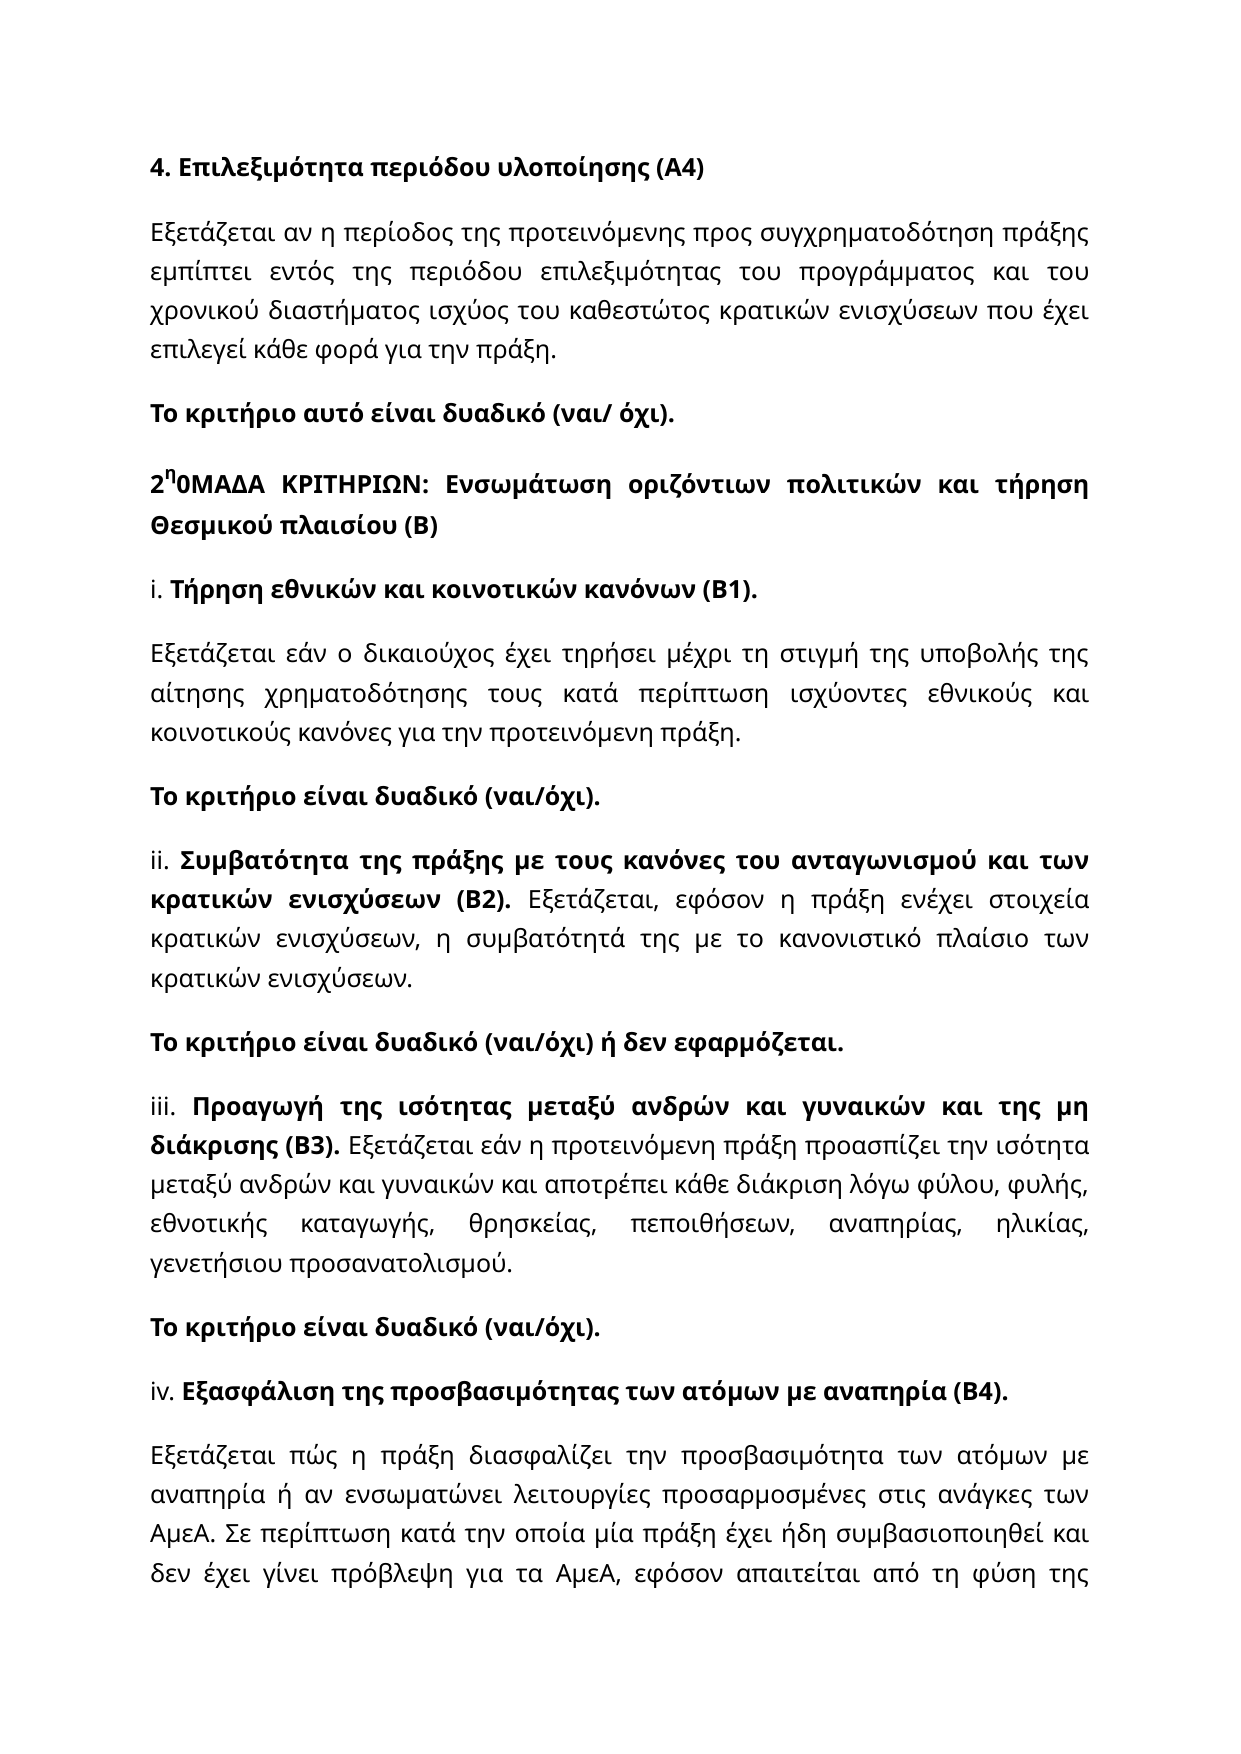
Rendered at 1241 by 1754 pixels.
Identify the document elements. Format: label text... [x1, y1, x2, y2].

text Το κριτήριο είναι δυαδικό (ναι/όχι). [150, 1309, 1090, 1343]
text iv. Εξασφάλιση της προσβασιμότητας των ατόμων με αναπηρία (Β4). [150, 1373, 1090, 1408]
text 4. Επιλεξιμότητα περιόδου υλοποίησης (A4) [150, 150, 1090, 184]
text Εξετάζεται αν η περίοδος της προτεινόμενης προς συγχρηματοδότηση πράξης εμπίπτει εντός της περιόδου επιλεξιμότητας του προγράμματος και του χρονικού διαστήματος ισχύος του καθεστώτος κρατικών ενισχύσεων που έχει επιλεγεί κάθε φορά για την πράξη. [150, 214, 1090, 366]
text Το κριτήριο είναι δυαδικό (ναι/όχι). [150, 778, 1090, 813]
text iii. Προαγωγή της ισότητας μεταξύ ανδρών και γυναικών και της μη διάκρισης (Β3). Εξετάζεται εάν η προτεινόμενη πράξη προασπίζει την ισότητα μεταξύ ανδρών και γυναικών και αποτρέπει κάθε διάκριση λόγω φύλου, φυλής, εθνοτικής καταγωγής, θρησκείας, πεποιθήσεων, αναπηρίας, ηλικίας, γενετήσιου προσανατολισμού. [150, 1088, 1090, 1279]
text i. Τήρηση εθνικών και κοινοτικών κανόνων (Β1). [150, 572, 1090, 606]
text 2η0ΜΑΔΑ ΚΡΙΤΗΡΙΩΝ: Ενσωμάτωση οριζόντιων πολιτικών και τήρηση Θεσμικού πλαισίου (Β) [150, 460, 1090, 542]
text Εξετάζεται πώς η πράξη διασφαλίζει την προσβασιμότητα των ατόμων με αναπηρία ή αν ενσωματώνει λειτουργίες προσαρμοσμένες στις ανάγκες των ΑμεΑ. Σε περίπτωση κατά την οποία μία πράξη έχει ήδη συμβασιοποιηθεί και δεν έχει γίνει πρόβλεψη για τα ΑμεΑ, εφόσον απαιτείται από τη φύση της [150, 1438, 1090, 1589]
text Το κριτήριο είναι δυαδικό (ναι/όχι) ή δεν εφαρμόζεται. [150, 1024, 1090, 1058]
text Το κριτήριο αυτό είναι δυαδικό (ναι/ όχι). [150, 396, 1090, 430]
text Εξετάζεται εάν ο δικαιούχος έχει τηρήσει μέχρι τη στιγμή της υποβολής της αίτησης χρηματοδότησης τους κατά περίπτωση ισχύοντες εθνικούς και κοινοτικούς κανόνες για την προτεινόμενη πράξη. [150, 636, 1090, 748]
text ii. Συμβατότητα της πράξης με τους κανόνες του ανταγωνισμού και των κρατικών ενισχύσεων (Β2). Εξετάζεται, εφόσον η πράξη ενέχει στοιχεία κρατικών ενισχύσεων, η συμβατότητά της με το κανονιστικό πλαίσιο των κρατικών ενισχύσεων. [150, 843, 1090, 994]
